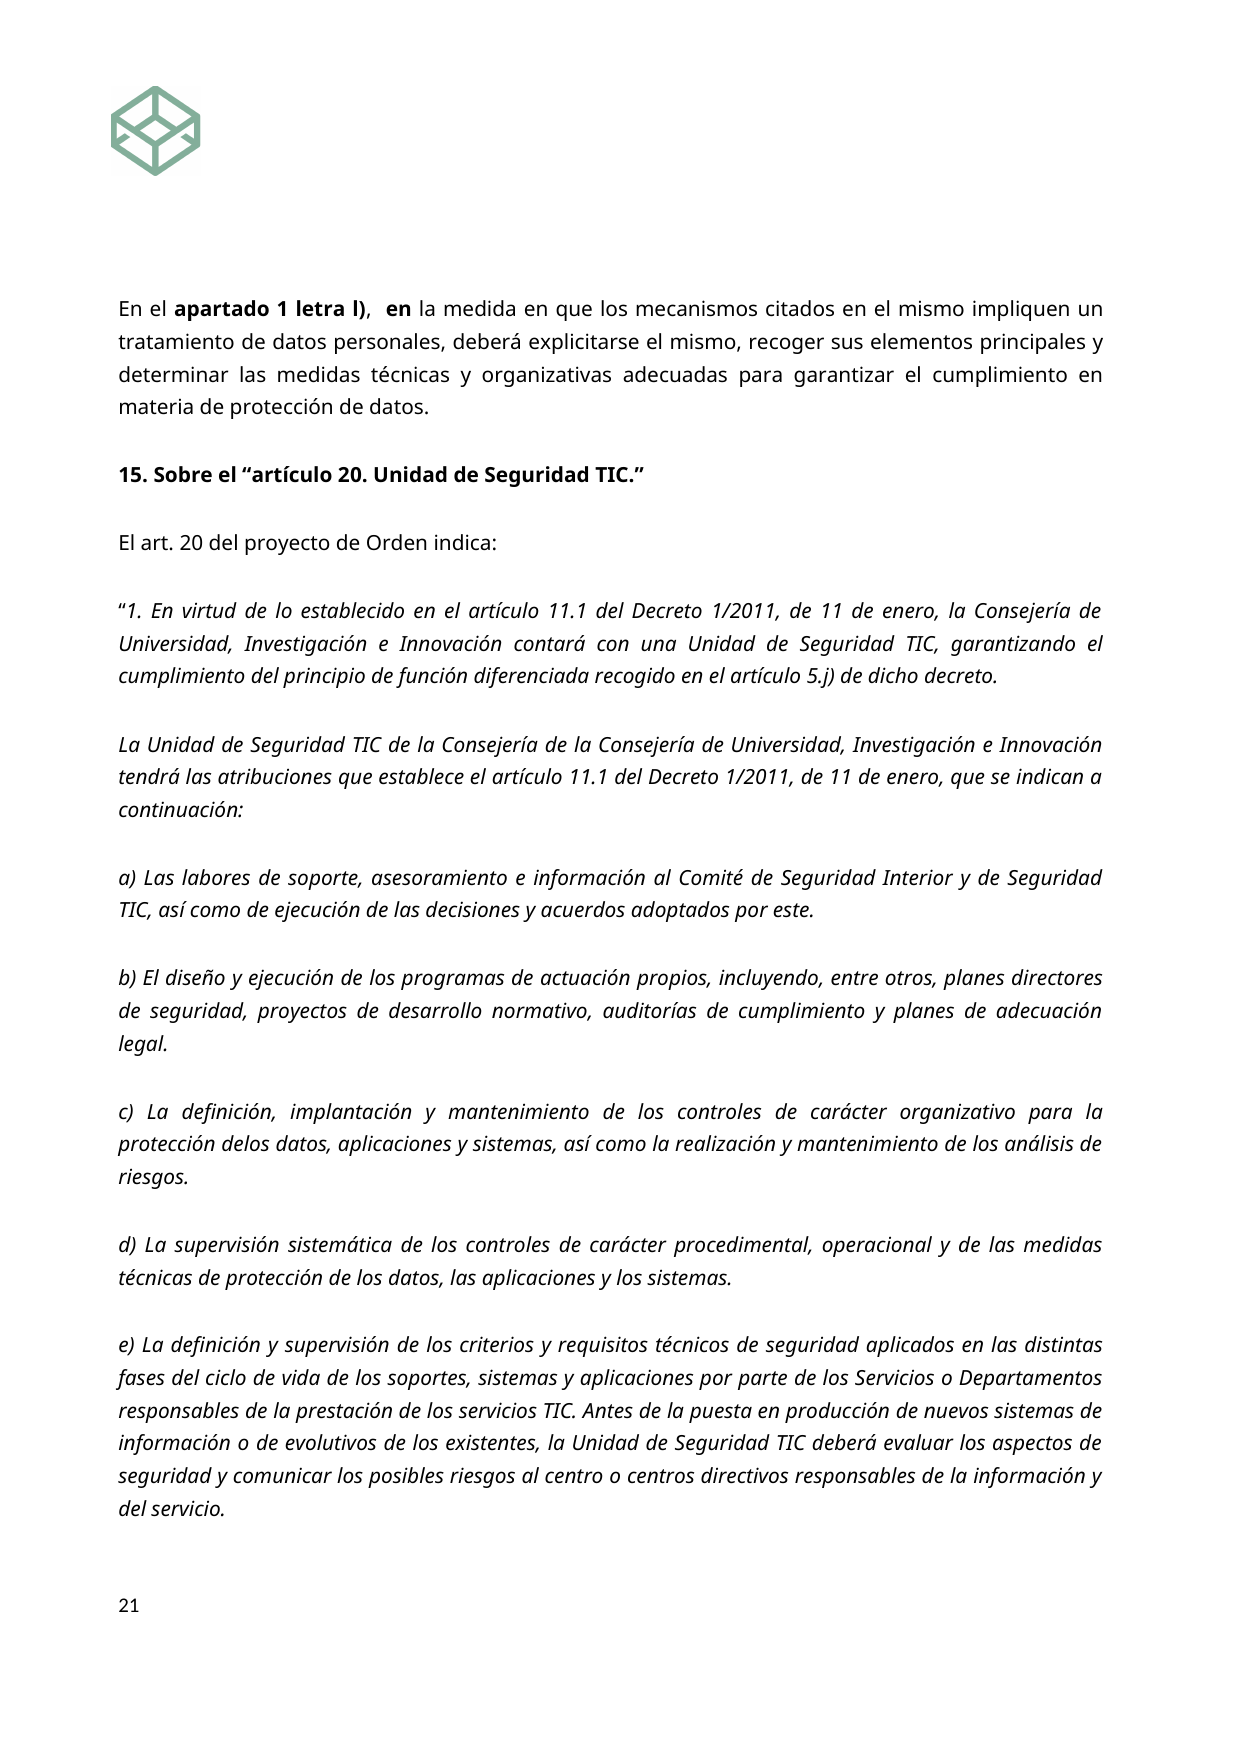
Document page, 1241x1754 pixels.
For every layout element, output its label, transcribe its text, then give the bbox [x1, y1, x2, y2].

text d) La supervisión sistemática de los controles de carácter procedimental, operacional y de las medidas técnicas de protección de los datos, las aplicaciones y los sistemas. [118, 1230, 1104, 1291]
text 15. Sobre el “artículo 20. Unidad de Seguridad TIC.” [118, 460, 1104, 489]
picture [111, 86, 201, 176]
text e) La definición y supervisión de los criterios y requisitos técnicos de seguridad aplicados en las distintas fases del ciclo de vida de los soportes, sistemas y aplicaciones por parte de los Servicios o Departamentos responsables de la prestación de los servicios TIC. Antes de la puesta en producción de nuevos sistemas de información o de evolutivos de los existentes, la Unidad de Seguridad TIC deberá evaluar los aspectos de seguridad y comunicar los posibles riesgos al centro o centros directivos responsables de la información y del servicio. [118, 1331, 1104, 1522]
text c) La definición, implantación y mantenimiento de los controles de carácter organizativo para la protección delos datos, aplicaciones y sistemas, así como la realización y mantenimiento de los análisis de riesgos. [118, 1097, 1104, 1190]
text En el apartado 1 letra l), en la medida en que los mecanismos citados en el mismo impliquen un tratamiento de datos personales, deberá explicitarse el mismo, recoger sus elementos principales y determinar las medidas técnicas y organizativas adecuadas para garantizar el cumplimiento en materia de protección de datos. [118, 294, 1104, 421]
text “1. En virtud de lo establecido en el artículo 11.1 del Decreto 1/2011, de 11 de enero, la Consejería de Universidad, Investigación e Innovación contará con una Unidad de Seguridad TIC, garantizando el cumplimiento del principio de función diferenciada recogido en el artículo 5.j) de dicho decreto. [118, 596, 1104, 690]
text El art. 20 del proyecto de Orden indica: [118, 528, 1104, 557]
text La Unidad de Seguridad TIC de la Consejería de la Consejería de Universidad, Investigación e Innovación tendrá las atribuciones que establece el artículo 11.1 del Decreto 1/2011, de 11 de enero, que se indican a continuación: [118, 730, 1104, 823]
text a) Las labores de soporte, asesoramiento e información al Comité de Seguridad Interior y de Seguridad TIC, así como de ejecución de las decisiones y acuerdos adoptados por este. [118, 863, 1104, 924]
text b) El diseño y ejecución de los programas de actuación propios, incluyendo, entre otros, planes directores de seguridad, proyectos de desarrollo normativo, auditorías de cumplimiento y planes de adecuación legal. [118, 963, 1104, 1057]
